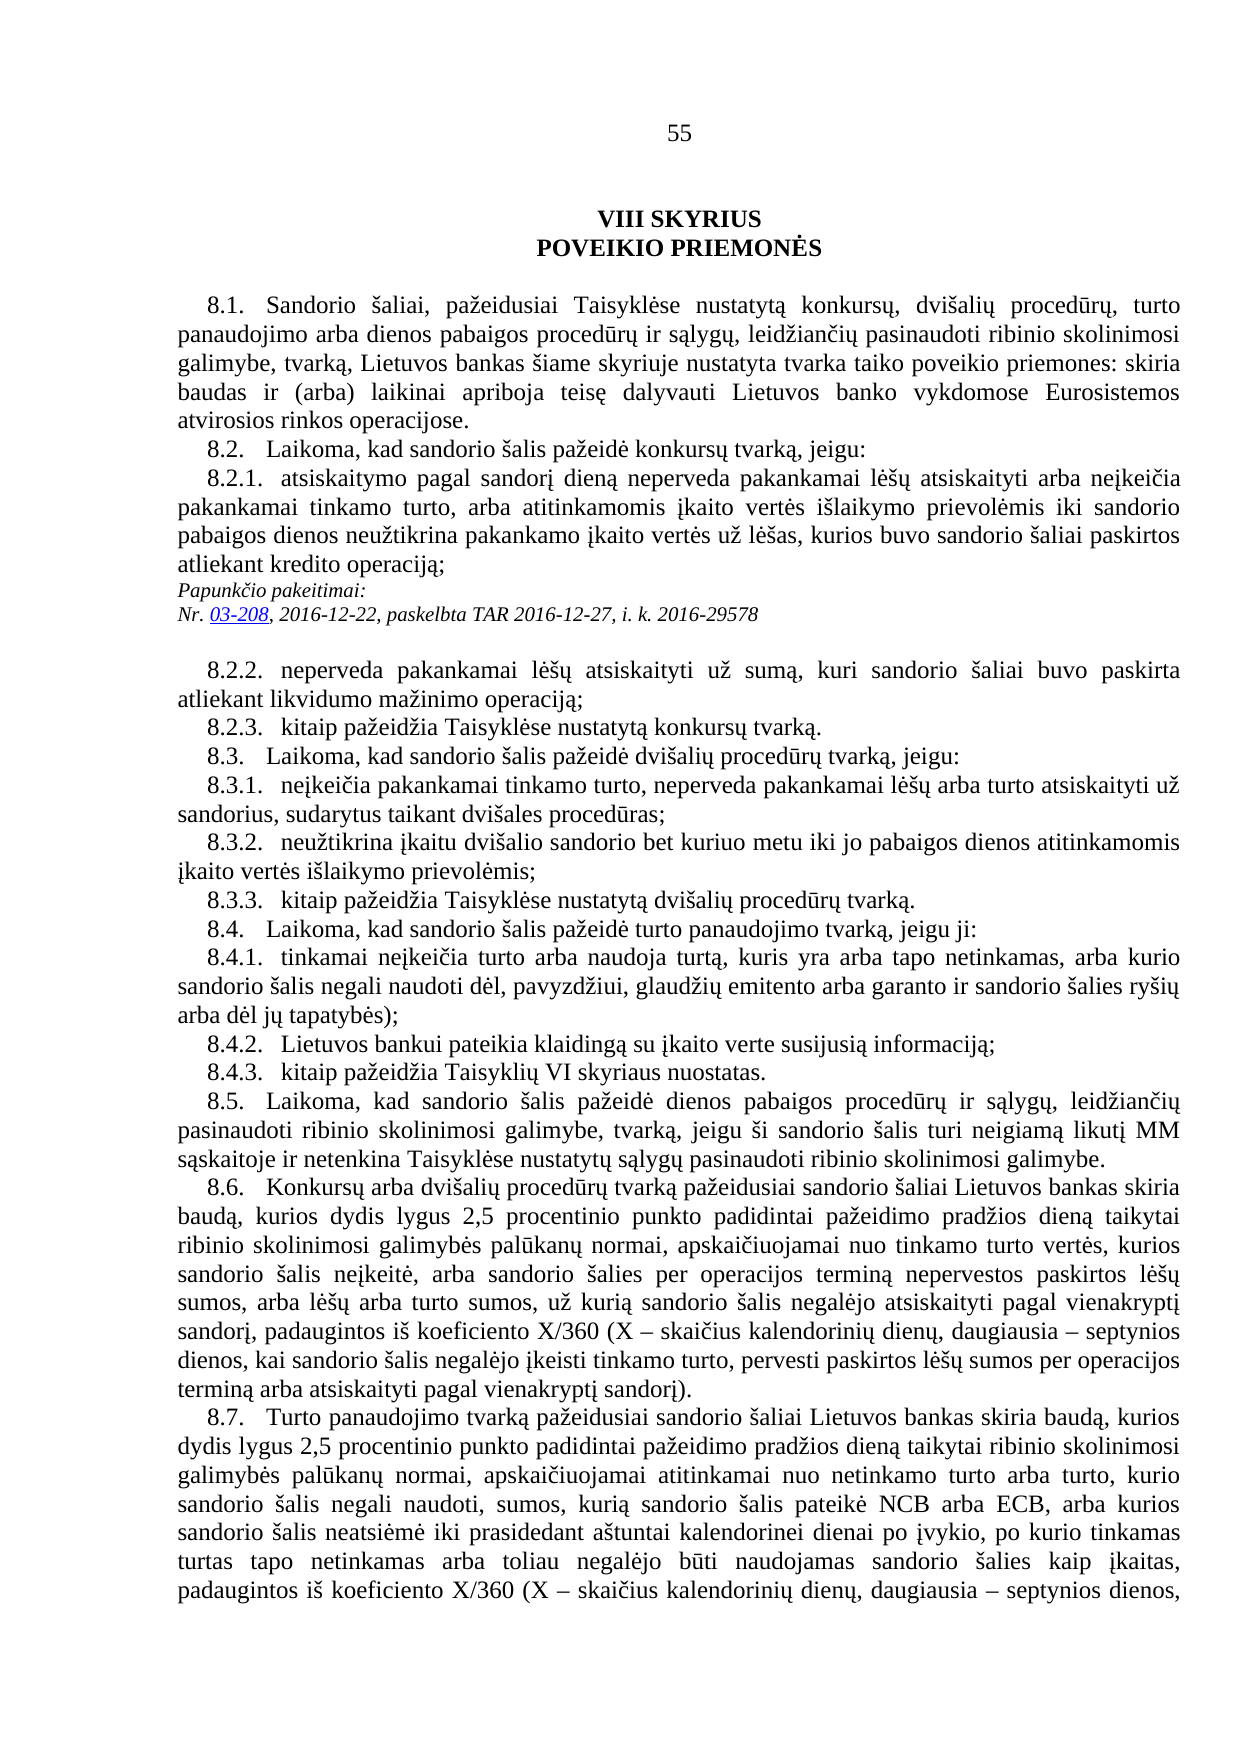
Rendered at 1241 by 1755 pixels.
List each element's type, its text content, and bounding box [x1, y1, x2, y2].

text 8.4.2. Lietuvos bankui pateikia klaidingą su įkaito verte susijusią informaciją; [177, 1029, 1181, 1057]
text Papunkčio pakeitimai: [177, 578, 1181, 602]
text VIII SKYRIUS [177, 204, 1181, 233]
text 8.3. Laikoma, kad sandorio šalis pažeidė dvišalių procedūrų tvarką, jeigu: [177, 741, 1181, 770]
text 8.6. Konkursų arba dvišalių procedūrų tvarką pažeidusiai sandorio šaliai Lietuvos bankas skiria baudą, kurios dydis lygus 2,5 procentinio punkto padidintai pažeidimo pradžios dieną taikytai ribinio skolinimosi galimybės palūkanų normai, apskaičiuojamai nuo tinkamo turto vertės, kurios sandorio šalis neįkeitė, arba sandorio šalies per operacijos terminą nepervestos paskirtos lėšų sumos, arba lėšų arba turto sumos, už kurią sandorio šalis negalėjo atsiskaityti pagal vienakryptį sandorį, padaugintos iš koeficiento X/360 (X – skaičius kalendorinių dienų, daugiausia – septynios dienos, kai sandorio šalis negalėjo įkeisti tinkamo turto, pervesti paskirtos lėšų sumos per operacijos terminą arba atsiskaityti pagal vienakryptį sandorį). [177, 1172, 1181, 1402]
text 8.7. Turto panaudojimo tvarką pažeidusiai sandorio šaliai Lietuvos bankas skiria baudą, kurios dydis lygus 2,5 procentinio punkto padidintai pažeidimo pradžios dieną taikytai ribinio skolinimosi galimybės palūkanų normai, apskaičiuojamai atitinkamai nuo netinkamo turto arba turto, kurio sandorio šalis negali naudoti, sumos, kurią sandorio šalis pateikė NCB arba ECB, arba kurios sandorio šalis neatsiėmė iki prasidedant aštuntai kalendorinei dienai po įvykio, po kurio tinkamas turtas tapo netinkamas arba toliau negalėjo būti naudojamas sandorio šalies kaip įkaitas, padaugintos iš koeficiento X/360 (X – skaičius kalendorinių dienų, daugiausia – septynios dienos, [177, 1402, 1181, 1604]
text 8.4.1. tinkamai neįkeičia turto arba naudoja turtą, kuris yra arba tapo netinkamas, arba kurio sandorio šalis negali naudoti dėl, pavyzdžiui, glaudžių emitento arba garanto ir sandorio šalies ryšių arba dėl jų tapatybės); [177, 942, 1181, 1029]
text 8.2.2. neperveda pakankamai lėšų atsiskaityti už sumą, kuri sandorio šaliai buvo paskirta atliekant likvidumo mažinimo operaciją; [177, 655, 1181, 712]
text 8.2.1. atsiskaitymo pagal sandorį dieną neperveda pakankamai lėšų atsiskaityti arba neįkeičia pakankamai tinkamo turto, arba atitinkamomis įkaito vertės išlaikymo prievolėmis iki sandorio pabaigos dienos neužtikrina pakankamo įkaito vertės už lėšas, kurios buvo sandorio šaliai paskirtos atliekant kredito operaciją; [177, 463, 1181, 578]
text 8.1. Sandorio šaliai, pažeidusiai Taisyklėse nustatytą konkursų, dvišalių procedūrų, turto panaudojimo arba dienos pabaigos procedūrų ir sąlygų, leidžiančių pasinaudoti ribinio skolinimosi galimybe, tvarką, Lietuvos bankas šiame skyriuje nustatyta tvarka taiko poveikio priemones: skiria baudas ir (arba) laikinai apriboja teisę dalyvauti Lietuvos banko vykdomose Eurosistemos atvirosios rinkos operacijose. [177, 291, 1181, 434]
text 8.3.3. kitaip pažeidžia Taisyklėse nustatytą dvišalių procedūrų tvarką. [177, 885, 1181, 914]
text 8.2. Laikoma, kad sandorio šalis pažeidė konkursų tvarką, jeigu: [177, 434, 1181, 463]
text 8.4. Laikoma, kad sandorio šalis pažeidė turto panaudojimo tvarką, jeigu ji: [177, 914, 1181, 942]
text 8.3.2. neužtikrina įkaitu dvišalio sandorio bet kuriuo metu iki jo pabaigos dienos atitinkamomis įkaito vertės išlaikymo prievolėmis; [177, 827, 1181, 885]
text 8.2.3. kitaip pažeidžia Taisyklėse nustatytą konkursų tvarką. [177, 712, 1181, 741]
text 8.3.1. neįkeičia pakankamai tinkamo turto, neperveda pakankamai lėšų arba turto atsiskaityti už sandorius, sudarytus taikant dvišales procedūras; [177, 770, 1181, 827]
text Nr. 03-208, 2016-12-22, paskelbta TAR 2016-12-27, i. k. 2016-29578 [177, 602, 1181, 626]
text POVEIKIO PRIEMONĖS [177, 233, 1181, 262]
text 8.4.3. kitaip pažeidžia Taisyklių VI skyriaus nuostatas. [177, 1057, 1181, 1086]
text 8.5. Laikoma, kad sandorio šalis pažeidė dienos pabaigos procedūrų ir sąlygų, leidžiančių pasinaudoti ribinio skolinimosi galimybe, tvarką, jeigu ši sandorio šalis turi neigiamą likutį MM sąskaitoje ir netenkina Taisyklėse nustatytų sąlygų pasinaudoti ribinio skolinimosi galimybe. [177, 1086, 1181, 1172]
